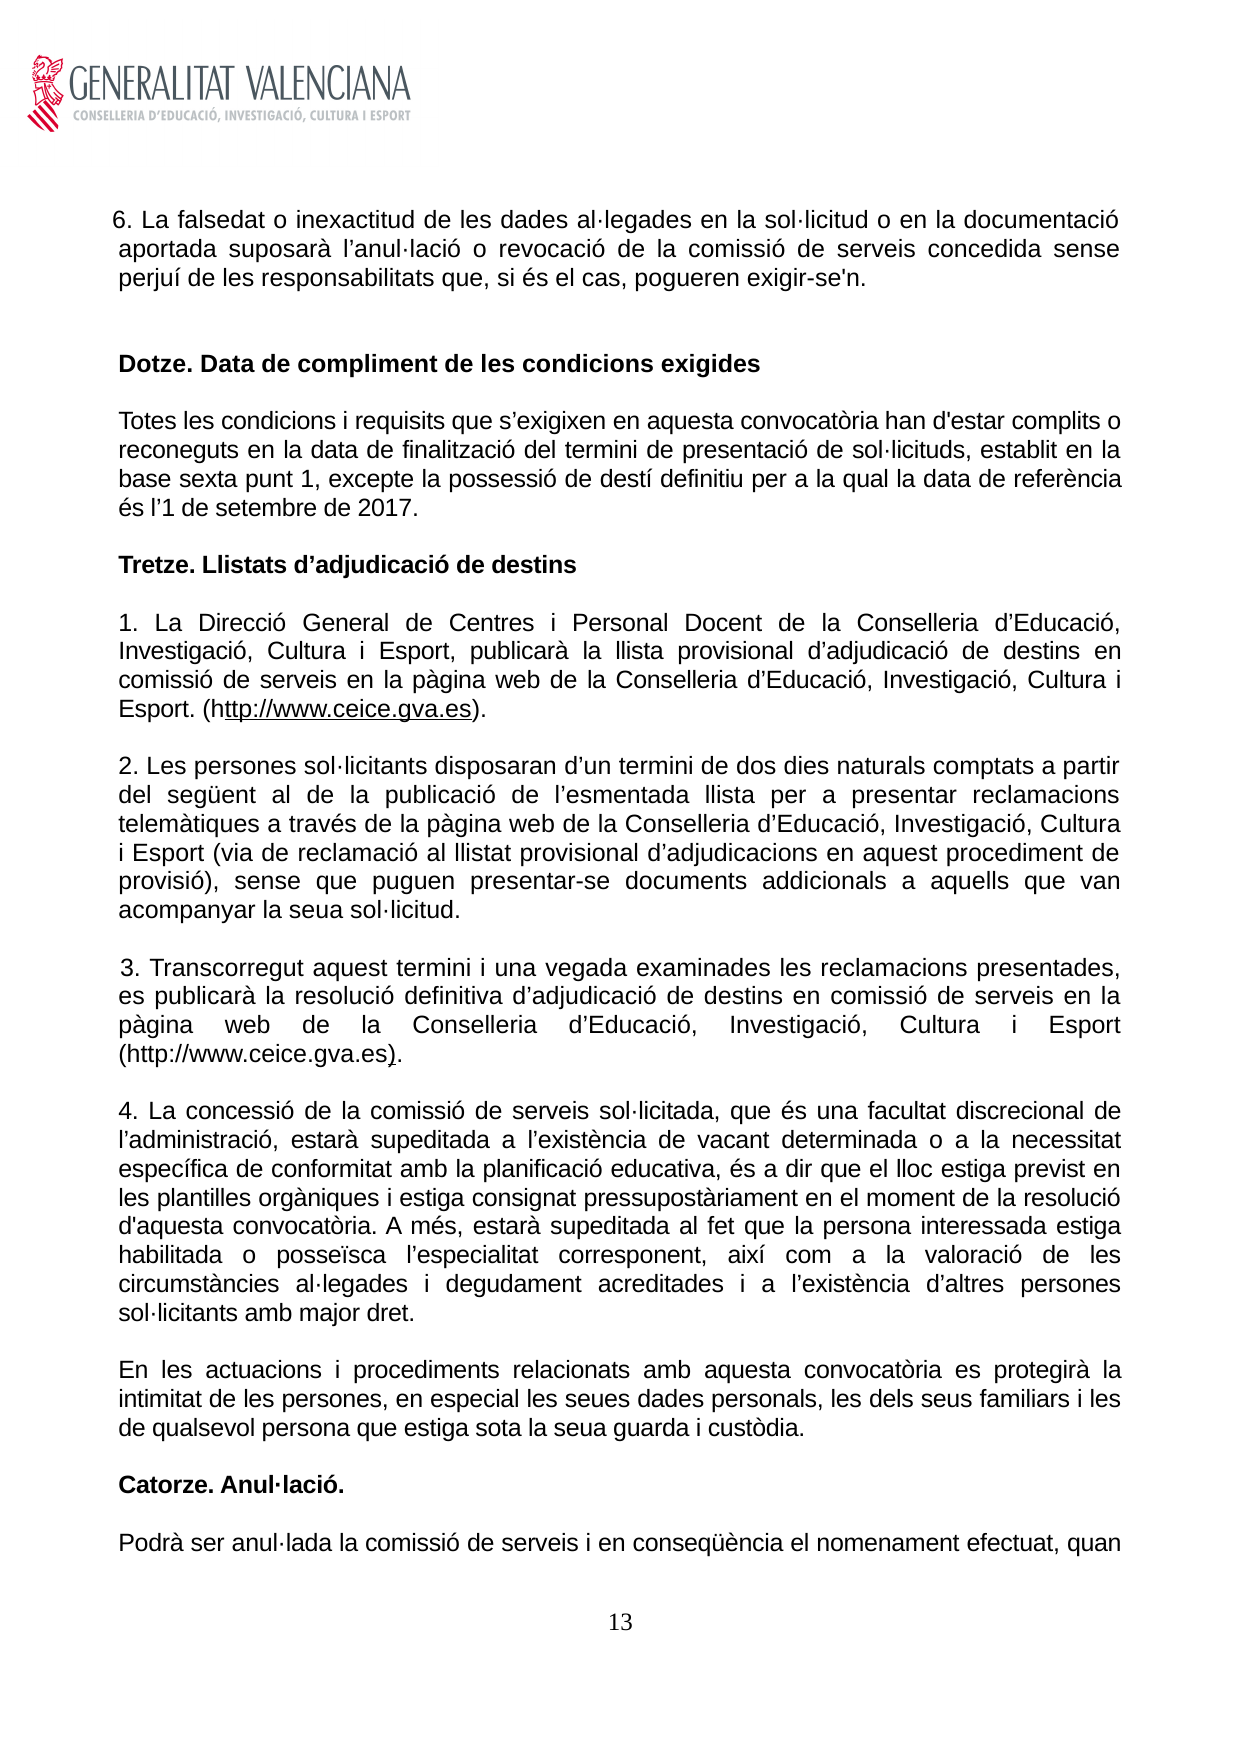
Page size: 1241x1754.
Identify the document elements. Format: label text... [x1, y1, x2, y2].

text Dotze. Data de compliment de les condicions exigides [118, 349, 1122, 378]
text 1. La Direcció General de Centres i Personal Docent de la Conselleria d’Educació, Investigació, Cultura i Esport, publicarà la llista provisional d’adjudicació de destins en comissió de serveis en la pàgina web de la Conselleria d’Educació, Investigació, Cultura i Esport. (http://www.ceice.gva.es). [118, 608, 1122, 723]
text 3. Transcorregut aquest termini i una vegada examinades les reclamacions presentades, es publicarà la resolució definitiva d’adjudicació de destins en comissió de serveis en la pàgina web de la Conselleria d’Educació, Investigació, Cultura i Esport (http://www.ceice.gva.es). [118, 953, 1122, 1068]
text En les actuacions i procediments relacionats amb aquesta convocatòria es protegirà la intimitat de les persones, en especial les seues dades personals, les dels seus familiars i les de qualsevol persona que estiga sota la seua guarda i custòdia. [118, 1355, 1122, 1441]
text Totes les condicions i requisits que s’exigixen en aquesta convocatòria han d'estar complits o reconeguts en la data de finalització del termini de presentació de sol·licituds, establit en la base sexta punt 1, excepte la possessió de destí definitiu per a la qual la data de referència és l’1 de setembre de 2017. [118, 406, 1122, 521]
picture [0, 19, 439, 167]
text Podrà ser anul·lada la comissió de serveis i en conseqüència el nomenament efectuat, quan [118, 1528, 1122, 1556]
text Tretze. Llistats d’adjudicació de destins [118, 550, 1122, 579]
text 4. La concessió de la comissió de serveis sol·licitada, que és una facultat discrecional de l’administració, estarà supeditada a l’existència de vacant determinada o a la necessitat específica de conformitat amb la planificació educativa, és a dir que el lloc estiga previst en les plantilles orgàniques i estiga consignat pressupostàriament en el moment de la resolució d'aquesta convocatòria. A més, estarà supeditada al fet que la persona interessada estiga habilitada o posseïsca l’especialitat corresponent, així com a la valoració de les circumstàncies al·legades i degudament acreditades i a l’existència d’altres persones sol·licitants amb major dret. [118, 1096, 1122, 1326]
text Catorze. Anul·lació. [118, 1470, 1122, 1499]
text 2. Les persones sol·licitants disposaran d’un termini de dos dies naturals comptats a partir del següent al de la publicació de l’esmentada llista per a presentar reclamacions telemàtiques a través de la pàgina web de la Conselleria d’Educació, Investigació, Cultura i Esport (via de reclamació al llistat provisional d’adjudicacions en aquest procediment de provisió), sense que puguen presentar-se documents addicionals a aquells que van acompanyar la seua sol·licitud. [118, 751, 1122, 924]
text 6. La falsedat o inexactitud de les dades al·legades en la sol·licitud o en la documentació aportada suposarà l’anul·lació o revocació de la comissió de serveis concedida sense perjuí de les responsabilitats que, si és el cas, pogueren exigir-se'n. [112, 205, 1122, 291]
